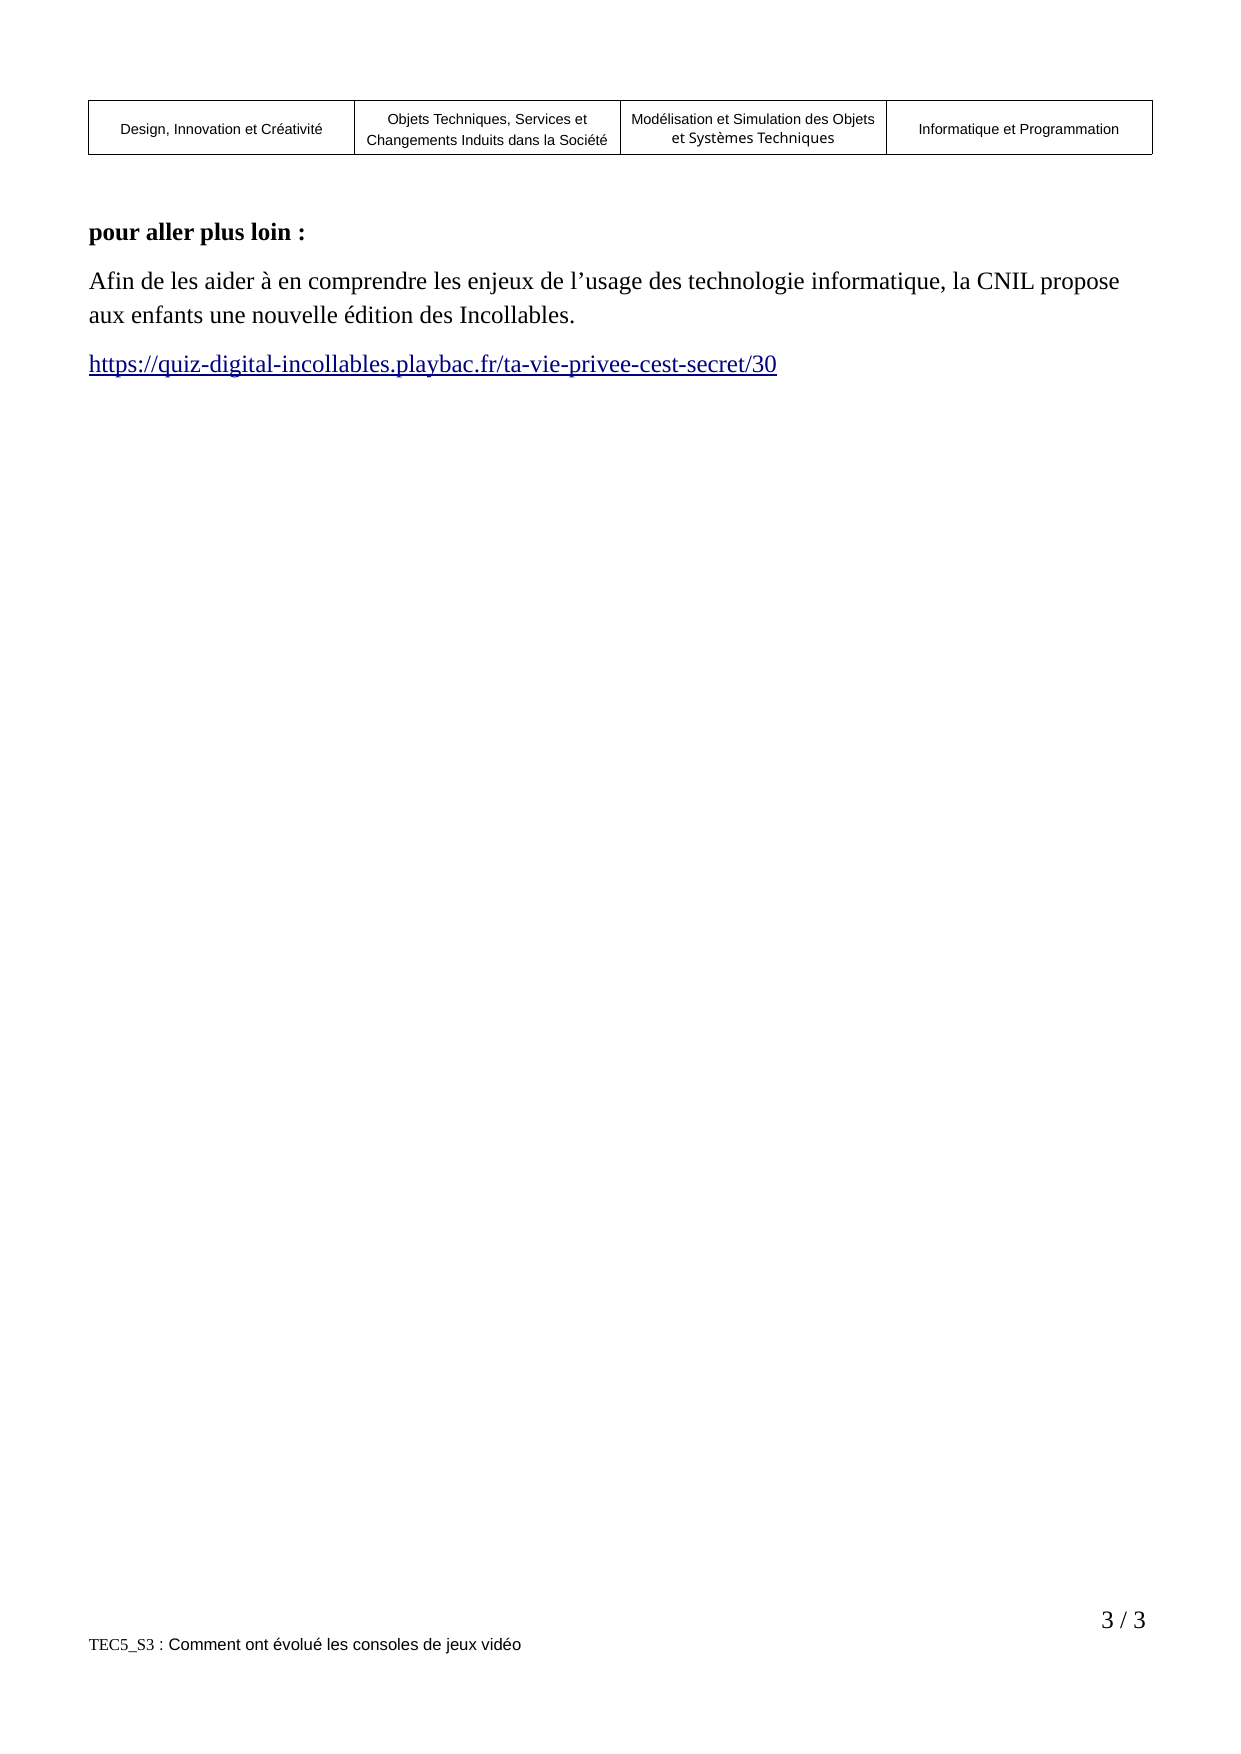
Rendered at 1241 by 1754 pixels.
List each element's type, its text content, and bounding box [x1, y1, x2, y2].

text Afin de les aider à en comprendre les enjeux de l’usage des technologie informatique, la CNIL propose aux enfants une nouvelle édition des Incollables. [88, 266, 1152, 329]
text pour aller plus loin : [88, 217, 1152, 246]
text https://quiz-digital-incollables.playbac.fr/ta-vie-privee-cest-secret/30 [88, 349, 1152, 378]
